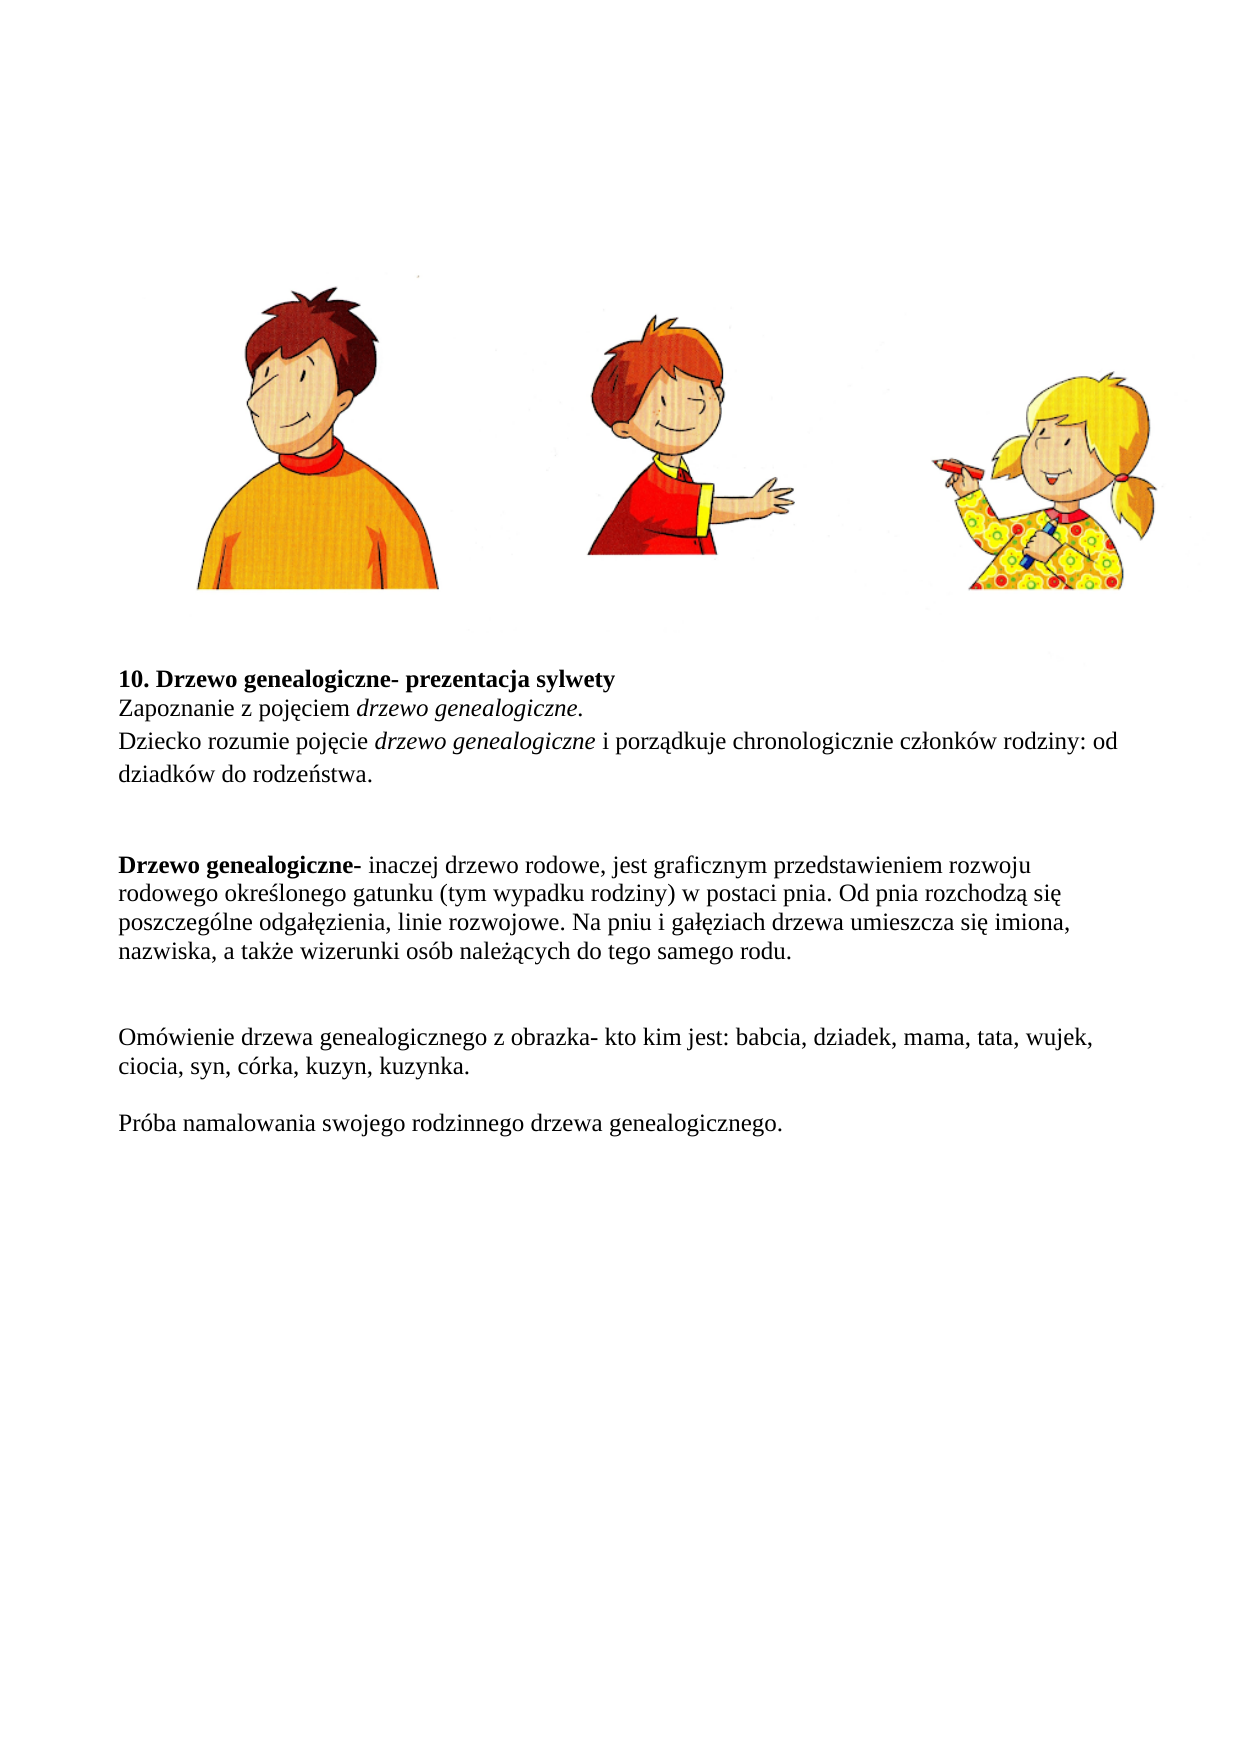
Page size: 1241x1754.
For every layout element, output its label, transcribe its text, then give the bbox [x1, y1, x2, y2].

text Omówienie drzewa genealogicznego z obrazka- kto kim jest: babcia, dziadek, mama, tata, wujek, ciocia, syn, córka, kuzyn, kuzynka. [118, 1022, 1122, 1080]
text Dziecko rozumie pojęcie drzewo genealogiczne i porządkuje chronologicznie członków rodziny: od dziadków do rodzeństwa. [118, 726, 1122, 788]
picture [104, 272, 1240, 667]
text Zapoznanie z pojęciem drzewo genealogiczne. [118, 693, 1122, 722]
text 10. Drzewo genealogiczne- prezentacja sylwety [118, 664, 1122, 693]
text Drzewo genealogiczne- inaczej drzewo rodowe, jest graficznym przedstawieniem rozwoju rodowego określonego gatunku (tym wypadku rodziny) w postaci pnia. Od pnia rozchodzą się poszczególne odgałęzienia, linie rozwojowe. Na pniu i gałęziach drzewa umieszcza się imiona, nazwiska, a także wizerunki osób należących do tego samego rodu. [118, 850, 1122, 965]
text Próba namalowania swojego rodzinnego drzewa genealogicznego. [118, 1108, 1122, 1137]
